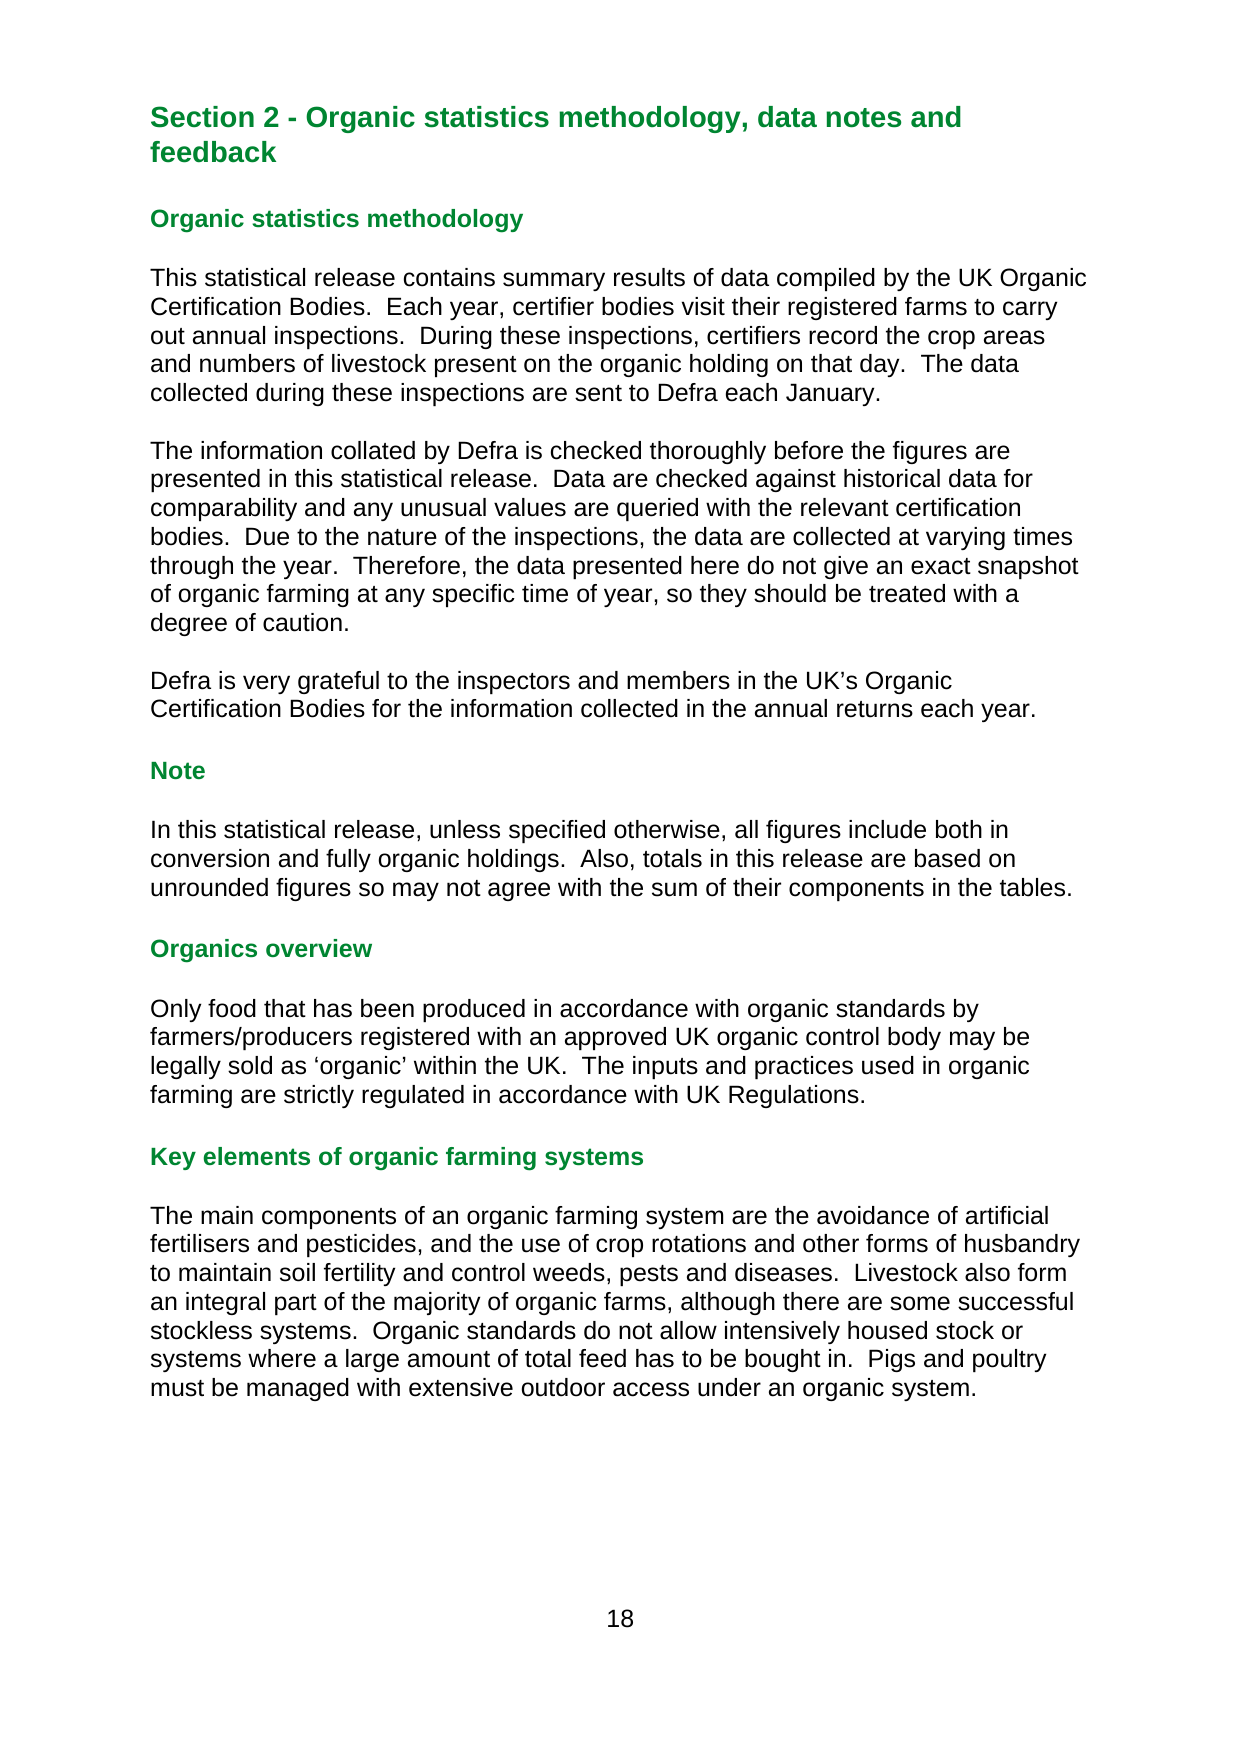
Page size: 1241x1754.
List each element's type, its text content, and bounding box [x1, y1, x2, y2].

text Only food that has been produced in accordance with organic standards by [150, 993, 1090, 1022]
subtitle Key elements of organic farming systems [150, 1141, 1090, 1170]
text Defra is very grateful to the inspectors and members in the UK’s Organic Certification Bodies for the information collected in the annual returns each year. [150, 666, 1090, 723]
text farmers/producers registered with an approved UK organic control body may be legally sold as ‘organic’ within the UK. The inputs and practices used in organic farming are strictly regulated in accordance with UK Regulations. [150, 1022, 1090, 1108]
text The information collated by Defra is checked thoroughly before the figures are presented in this statistical release. Data are checked against historical data for comparability and any unusual values are queried with the relevant certification bodies. Due to the nature of the inspections, the data are collected at varying times through the year. Therefore, the data presented here do not give an exact snapshot of organic farming at any specific time of year, so they should be treated with a degree of caution. [150, 436, 1090, 637]
text In this statistical release, unless specified otherwise, all figures include both in conversion and fully organic holdings. Also, totals in this release are based on unrounded figures so may not agree with the sum of their components in the tables. [150, 815, 1090, 901]
subtitle Section 2 - Organic statistics methodology, data notes and feedback [150, 100, 1090, 169]
subtitle Organic statistics methodology [150, 204, 1090, 233]
subtitle Note [150, 756, 1090, 785]
text The main components of an organic farming system are the avoidance of artificial fertilisers and pesticides, and the use of crop rotations and other forms of husbandry to maintain soil fertility and control weeds, pests and diseases. Livestock also form an integral part of the majority of organic farms, although there are some successful stockless systems. Organic standards do not allow intensively housed stock or systems where a large amount of total feed has to be bought in. Pigs and poultry must be managed with extensive outdoor access under an organic system. [150, 1201, 1090, 1402]
subtitle Organics overview [150, 934, 1090, 963]
text This statistical release contains summary results of data compiled by the UK Organic Certification Bodies. Each year, certifier bodies visit their registered farms to carry out annual inspections. During these inspections, certifiers record the crop areas and numbers of livestock present on the organic holding on that day. The data collected during these inspections are sent to Defra each January. [150, 263, 1090, 407]
